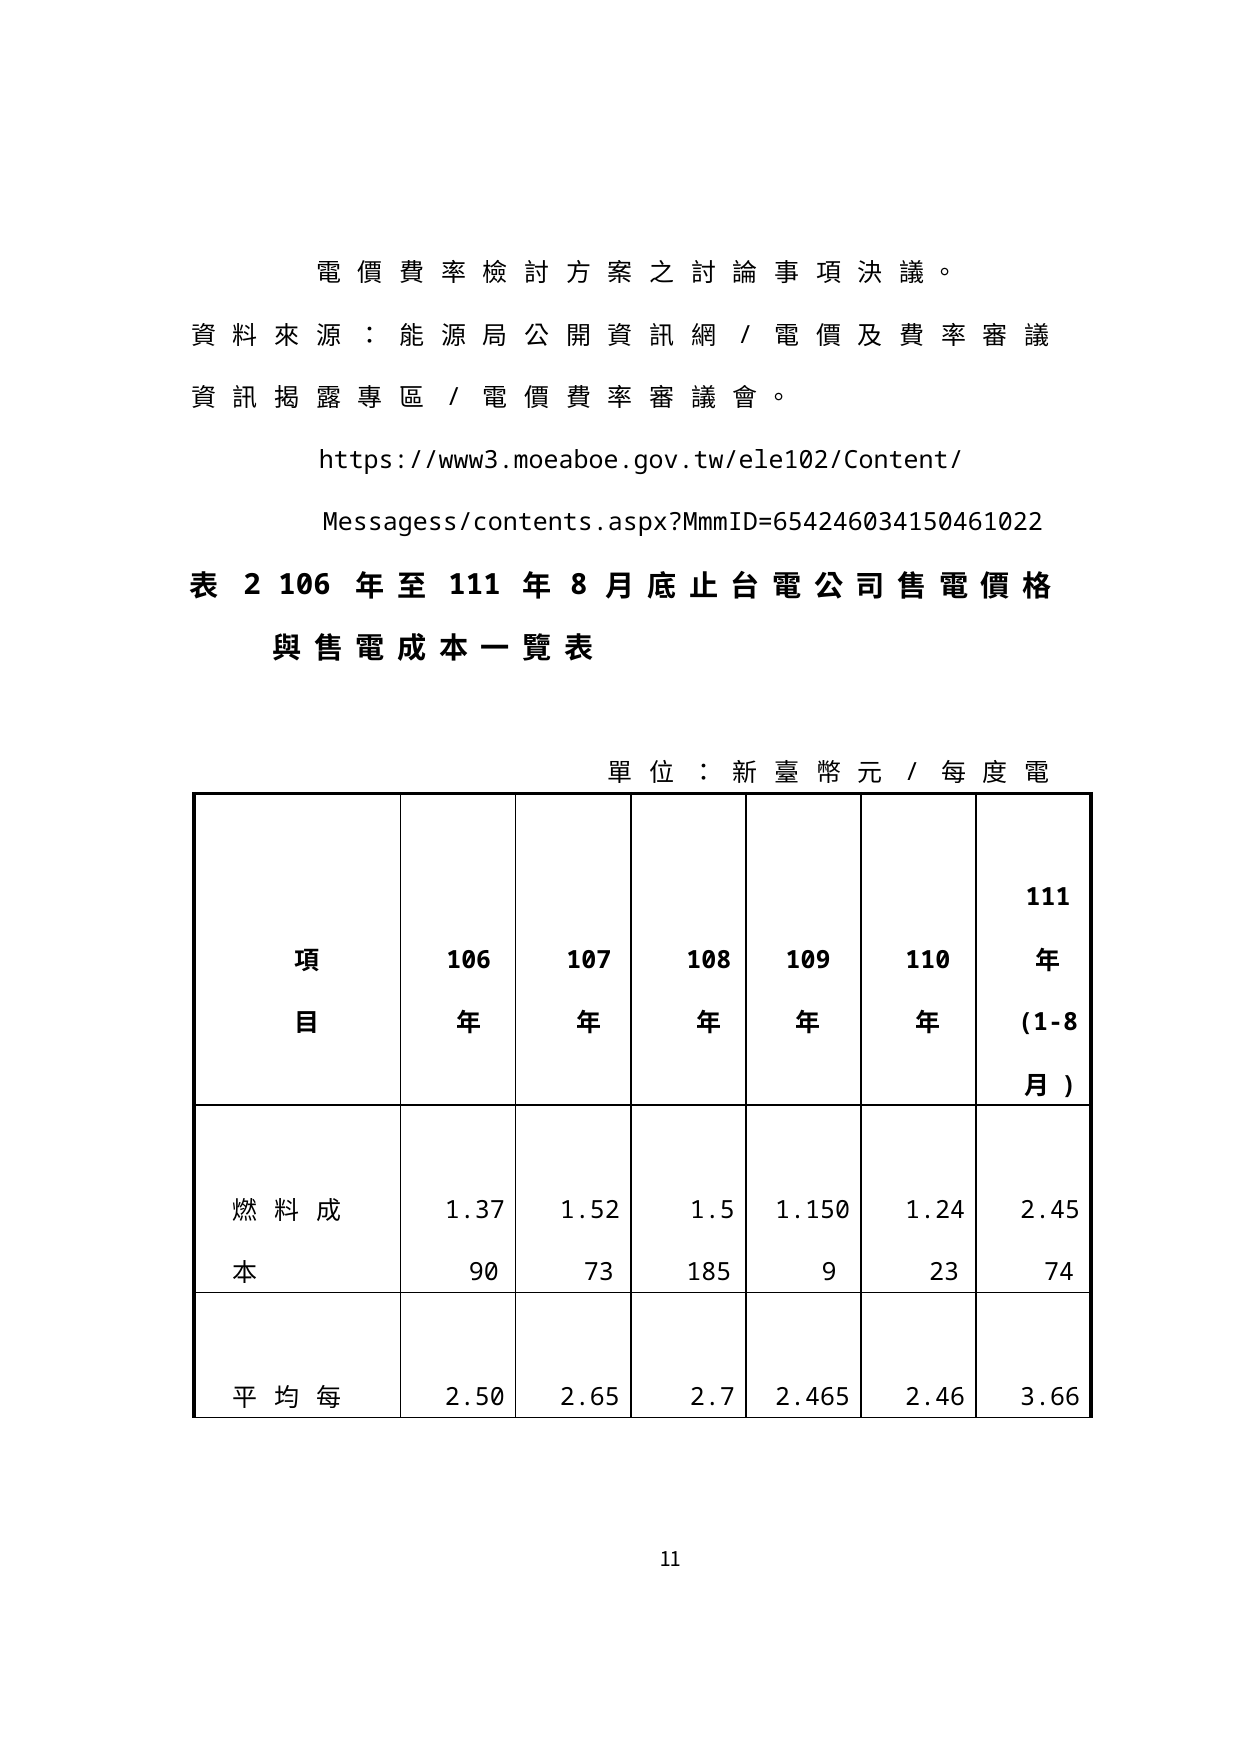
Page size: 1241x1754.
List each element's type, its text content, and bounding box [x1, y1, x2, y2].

table_header 108年 [632, 795, 745, 1104]
table_cell 1.5273 [516, 1106, 630, 1292]
table_header 106年 [401, 795, 515, 1104]
table_cell 2.65 [516, 1293, 630, 1417]
table_cell 2.7 [632, 1293, 745, 1417]
table_header 項 目 [196, 795, 400, 1104]
text 電價費率檢討方案之討論事項決議。 [183, 229, 1058, 292]
table_header 110年 [862, 795, 975, 1104]
table_cell 2.465 [747, 1293, 860, 1417]
table_cell 2.50 [401, 1293, 515, 1417]
table_header 107年 [516, 795, 630, 1104]
table_cell 1.2423 [862, 1106, 975, 1292]
table_cell 平均每 [196, 1293, 400, 1417]
text 資料來源：能源局公開資訊網/電價及費率審議資訊揭露專區/電價費率審議會。 [183, 292, 1058, 417]
table_cell 1.3790 [401, 1106, 515, 1292]
text https://www3.moeaboe.gov.tw/ele102/Content/Messagess/contents.aspx?MmmID=654246034150461022 [305, 417, 1058, 542]
table_cell 3.66 [977, 1293, 1089, 1417]
table_cell 2.46 [862, 1293, 975, 1417]
text 單位：新臺幣元/每度電 [183, 729, 1058, 792]
table_cell 1.1509 [747, 1106, 860, 1292]
text 表2 106年至111年8月底止台電公司售電價格與售電成本一覽表 [183, 542, 1058, 729]
table_cell 1.5185 [632, 1106, 745, 1292]
table_cell 燃料成本 [196, 1106, 400, 1292]
table_header 109年 [747, 795, 860, 1104]
table_cell 2.4574 [977, 1106, 1089, 1292]
table_header 111年 (1-8月) [977, 795, 1089, 1104]
